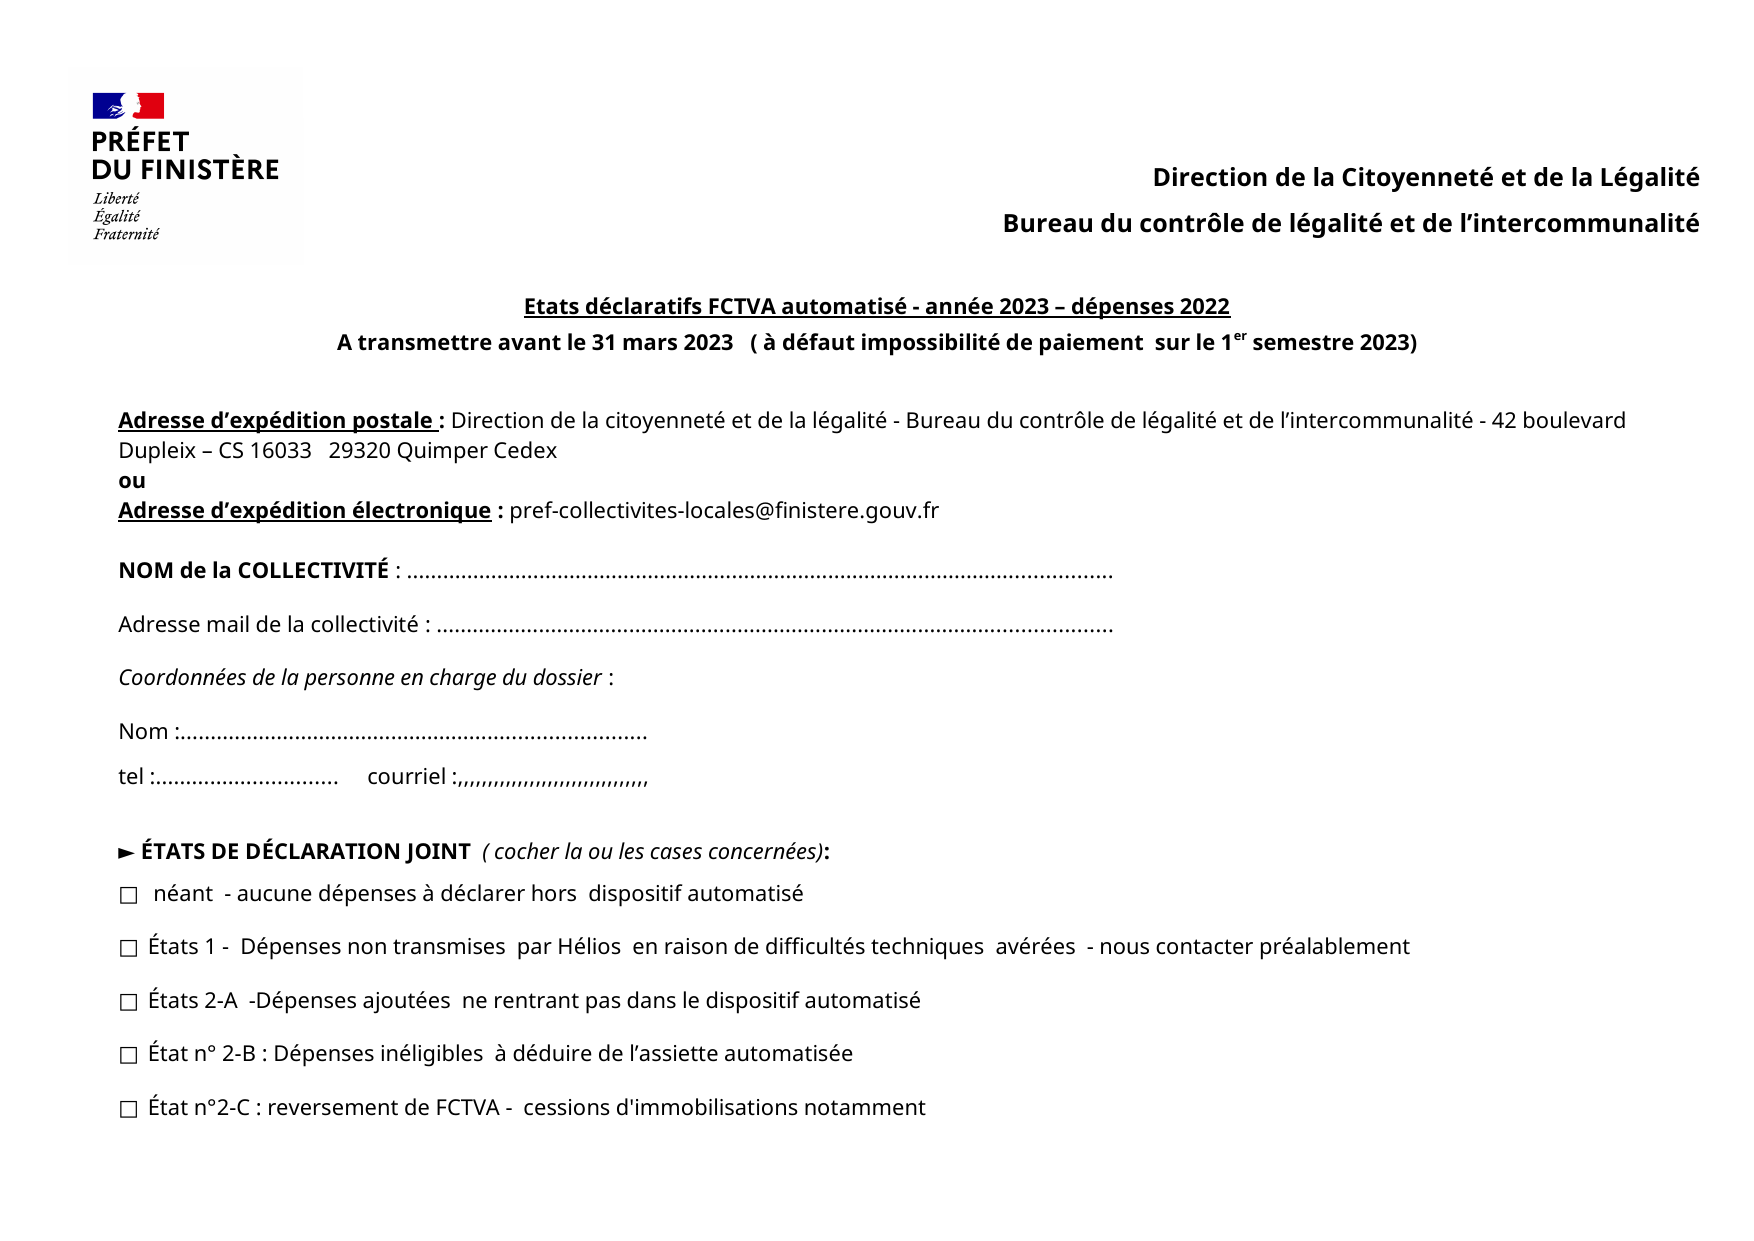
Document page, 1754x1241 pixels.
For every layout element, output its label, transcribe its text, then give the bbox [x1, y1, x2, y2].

text □ États 1 - Dépenses non transmises par Hélios en raison de difficultés techniques avérées - nous contacter préalablement [118, 931, 1636, 961]
picture [67, 67, 304, 265]
text Direction de la Citoyenneté et de la Légalité [304, 160, 1701, 194]
text Adresse d’expédition électronique : pref-collectivites-locales@finistere.gouv.fr [118, 495, 1636, 525]
text Nom : [118, 716, 1636, 746]
text ► ÉTATS DE DÉCLARATION JOINT ( cocher la ou les cases concernées): [118, 836, 1636, 866]
text Coordonnées de la personne en charge du dossier : [118, 662, 1636, 692]
text tel : courriel :,,,,,,,,,,,,,,,,,,,,,,,,,,,,,,,, [118, 761, 1636, 791]
text ou [118, 465, 1636, 495]
text □ États 2-A -Dépenses ajoutées ne rentrant pas dans le dispositif automatisé [118, 985, 1636, 1015]
text Bureau du contrôle de légalité et de l’intercommunalité [304, 206, 1701, 240]
text Etats déclaratifs FCTVA automatisé - année 2023 – dépenses 2022 [118, 291, 1636, 321]
text □ État n°2-C : reversement de FCTVA - cessions d'immobilisations notamment [118, 1092, 1636, 1122]
text Adresse d’expédition postale : Direction de la citoyenneté et de la légalité - Bureau du contrôle de légalité et de l’intercommunalité - 42 boulevard Dupleix – CS 16033 29320 Quimper Cedex [118, 405, 1636, 465]
text Adresse mail de la collectivité : [118, 608, 1636, 638]
text A transmettre avant le 31 mars 2023 ( à défaut impossibilité de paiement sur le 1er semestre 2023) [118, 327, 1636, 357]
text □ néant - aucune dépenses à déclarer hors dispositif automatisé [118, 878, 1636, 908]
text □ État n° 2-B : Dépenses inéligibles à déduire de l’assiette automatisée [118, 1038, 1636, 1068]
text NOM de la COLLECTIVITÉ : [118, 555, 1636, 585]
